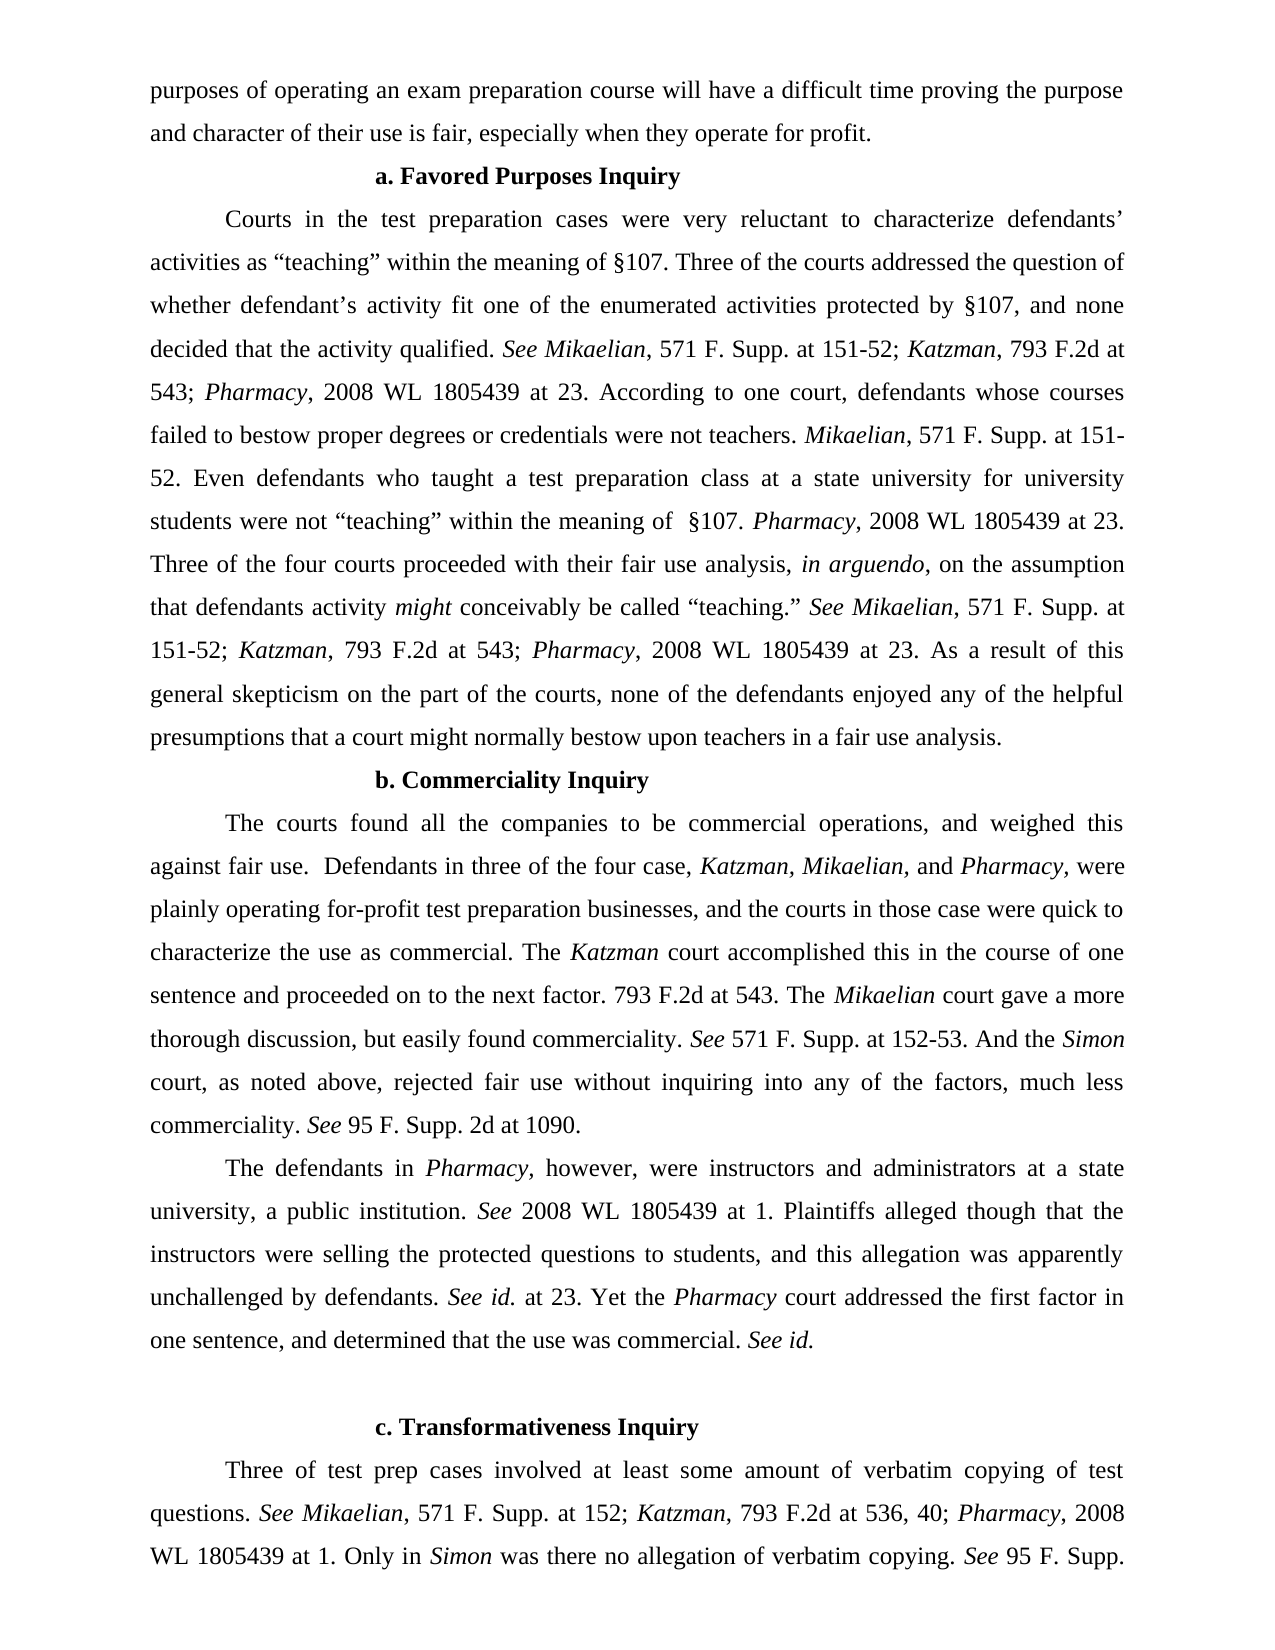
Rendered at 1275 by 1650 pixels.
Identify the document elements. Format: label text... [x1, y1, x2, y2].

text The defendants in Pharmacy, however, were instructors and administrators at a state university, a public institution. See 2008 WL 1805439 at 1. Plaintiffs alleged though that the instructors were selling the protected questions to students, and this allegation was apparently unchallenged by defendants. See id. at 23. Yet the Pharmacy court addressed the first factor in one sentence, and determined that the use was commercial. See id. [150, 1153, 1125, 1354]
text purposes of operating an exam preparation course will have a difficult time proving the purpose and character of their use is fair, especially when they operate for profit. [150, 75, 1125, 147]
text The courts found all the companies to be commercial operations, and weighed this against fair use. Defendants in three of the four case, Katzman, Mikaelian, and Pharmacy, were plainly operating for-profit test preparation businesses, and the courts in those case were quick to characterize the use as commercial. The Katzman court accomplished this in the course of one sentence and proceeded on to the next factor. 793 F.2d at 543. The Mikaelian court gave a more thorough discussion, but easily found commerciality. See 571 F. Supp. at 152-53. And the Simon court, as noted above, rejected fair use without inquiring into any of the factors, much less commerciality. See 95 F. Supp. 2d at 1090. [150, 808, 1125, 1139]
text Courts in the test preparation cases were very reluctant to characterize defendants’ activities as “teaching” within the meaning of §107. Three of the courts addressed the question of whether defendant’s activity fit one of the enumerated activities protected by §107, and none decided that the activity qualified. See Mikaelian, 571 F. Supp. at 151-52; Katzman, 793 F.2d at 543; Pharmacy, 2008 WL 1805439 at 23. According to one court, defendants whose courses failed to bestow proper degrees or credentials were not teachers. Mikaelian, 571 F. Supp. at 151-52. Even defendants who taught a test preparation class at a state university for university students were not “teaching” within the meaning of §107. Pharmacy, 2008 WL 1805439 at 23. Three of the four courts proceeded with their fair use analysis, in arguendo, on the assumption that defendants activity might conceivably be called “teaching.” See Mikaelian, 571 F. Supp. at 151-52; Katzman, 793 F.2d at 543; Pharmacy, 2008 WL 1805439 at 23. As a result of this general skepticism on the part of the courts, none of the defendants enjoyed any of the helpful presumptions that a court might normally bestow upon teachers in a fair use analysis. [150, 204, 1125, 751]
text b. Commerciality Inquiry [375, 765, 1125, 794]
text Three of test prep cases involved at least some amount of verbatim copying of test questions. See Mikaelian, 571 F. Supp. at 152; Katzman, 793 F.2d at 536, 40; Pharmacy, 2008 WL 1805439 at 1. Only in Simon was there no allegation of verbatim copying. See 95 F. Supp. [150, 1455, 1125, 1570]
text a. Favored Purposes Inquiry [375, 161, 1125, 190]
text c. Transformativeness Inquiry [375, 1412, 1125, 1441]
